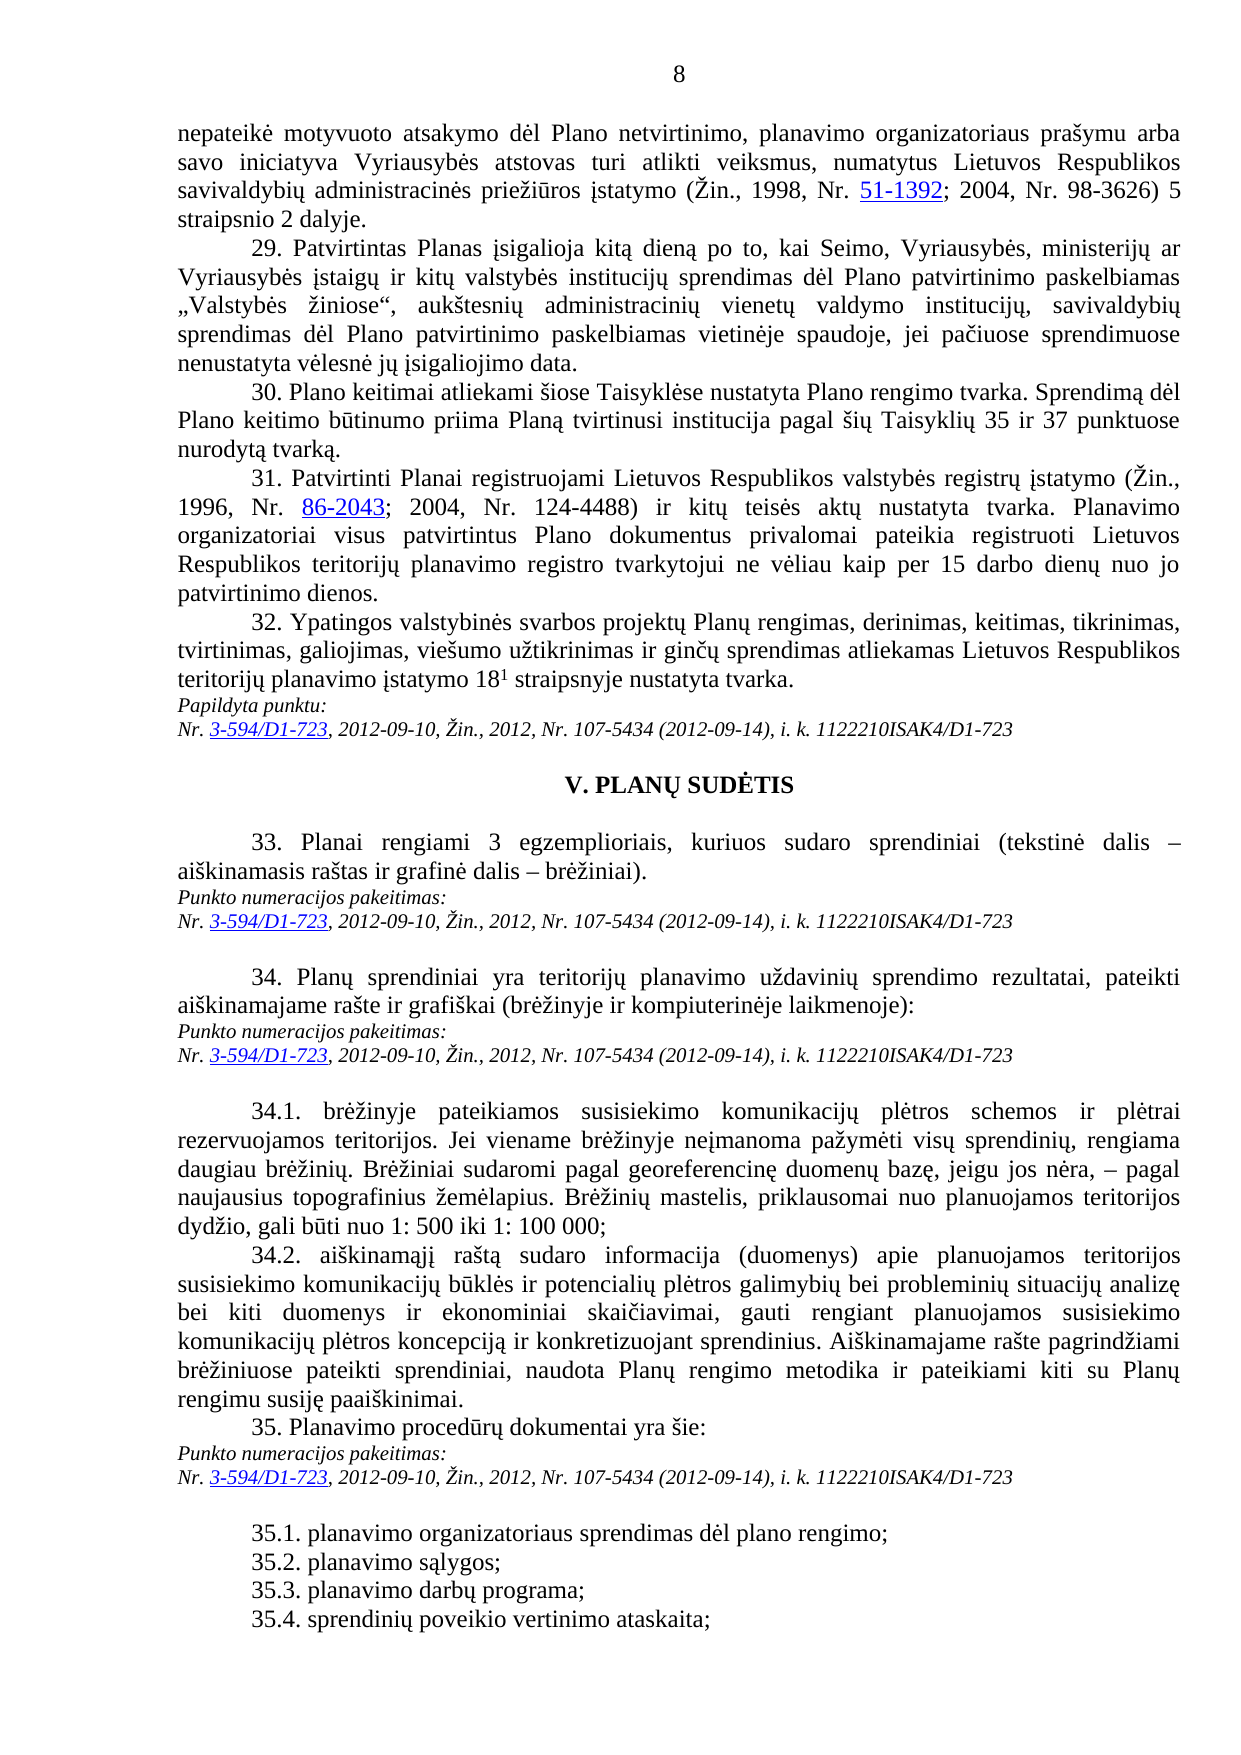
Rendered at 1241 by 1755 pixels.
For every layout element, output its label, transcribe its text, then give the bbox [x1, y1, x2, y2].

text 34. Planų sprendiniai yra teritorijų planavimo uždavinių sprendimo rezultatai, pateikti aiškinamajame rašte ir grafiškai (brėžinyje ir kompiuterinėje laikmenoje): [177, 962, 1181, 1019]
text 29. Patvirtintas Planas įsigalioja kitą dieną po to, kai Seimo, Vyriausybės, ministerijų ar Vyriausybės įstaigų ir kitų valstybės institucijų sprendimas dėl Plano patvirtinimo paskelbiamas „Valstybės žiniose“, aukštesnių administracinių vienetų valdymo institucijų, savivaldybių sprendimas dėl Plano patvirtinimo paskelbiamas vietinėje spaudoje, jei pačiuose sprendimuose nenustatyta vėlesnė jų įsigaliojimo data. [177, 233, 1181, 377]
text Punkto numeracijos pakeitimas: [177, 885, 1181, 909]
text Nr. 3-594/D1-723, 2012-09-10, Žin., 2012, Nr. 107-5434 (2012-09-14), i. k. 1122210ISAK4/D1-723 [177, 1465, 1181, 1489]
text Punkto numeracijos pakeitimas: [177, 1441, 1181, 1465]
text Nr. 3-594/D1-723, 2012-09-10, Žin., 2012, Nr. 107-5434 (2012-09-14), i. k. 1122210ISAK4/D1-723 [177, 1043, 1181, 1067]
text 35.1. planavimo organizatoriaus sprendimas dėl plano rengimo; [177, 1518, 1181, 1547]
text 35.2. planavimo sąlygos; [177, 1547, 1181, 1576]
text 30. Plano keitimai atliekami šiose Taisyklėse nustatyta Plano rengimo tvarka. Sprendimą dėl Plano keitimo būtinumo priima Planą tvirtinusi institucija pagal šių Taisyklių 35 ir 37 punktuose nurodytą tvarką. [177, 377, 1181, 463]
text 32. Ypatingos valstybinės svarbos projektų Planų rengimas, derinimas, keitimas, tikrinimas, tvirtinimas, galiojimas, viešumo užtikrinimas ir ginčų sprendimas atliekamas Lietuvos Respublikos teritorijų planavimo įstatymo 181 straipsnyje nustatyta tvarka. [177, 607, 1181, 693]
text Nr. 3-594/D1-723, 2012-09-10, Žin., 2012, Nr. 107-5434 (2012-09-14), i. k. 1122210ISAK4/D1-723 [177, 909, 1181, 933]
text Punkto numeracijos pakeitimas: [177, 1019, 1181, 1043]
text Papildyta punktu: [177, 693, 1181, 717]
text 35.3. planavimo darbų programa; [177, 1576, 1181, 1604]
text 34.1. brėžinyje pateikiamos susisiekimo komunikacijų plėtros schemos ir plėtrai rezervuojamos teritorijos. Jei viename brėžinyje neįmanoma pažymėti visų sprendinių, rengiama daugiau brėžinių. Brėžiniai sudaromi pagal georeferencinę duomenų bazę, jeigu jos nėra, – pagal naujausius topografinius žemėlapius. Brėžinių mastelis, priklausomai nuo planuojamos teritorijos dydžio, gali būti nuo 1: 500 iki 1: 100 000; [177, 1096, 1181, 1240]
text 35. Planavimo procedūrų dokumentai yra šie: [177, 1412, 1181, 1441]
text nepateikė motyvuoto atsakymo dėl Plano netvirtinimo, planavimo organizatoriaus prašymu arba savo iniciatyva Vyriausybės atstovas turi atlikti veiksmus, numatytus Lietuvos Respublikos savivaldybių administracinės priežiūros įstatymo (Žin., 1998, Nr. 51-1392; 2004, Nr. 98-3626) 5 straipsnio 2 dalyje. [177, 118, 1181, 233]
text 31. Patvirtinti Planai registruojami Lietuvos Respublikos valstybės registrų įstatymo (Žin., 1996, Nr. 86-2043; 2004, Nr. 124-4488) ir kitų teisės aktų nustatyta tvarka. Planavimo organizatoriai visus patvirtintus Plano dokumentus privalomai pateikia registruoti Lietuvos Respublikos teritorijų planavimo registro tvarkytojui ne vėliau kaip per 15 darbo dienų nuo jo patvirtinimo dienos. [177, 463, 1181, 607]
text 34.2. aiškinamąjį raštą sudaro informacija (duomenys) apie planuojamos teritorijos susisiekimo komunikacijų būklės ir potencialių plėtros galimybių bei probleminių situacijų analizę bei kiti duomenys ir ekonominiai skaičiavimai, gauti rengiant planuojamos susisiekimo komunikacijų plėtros koncepciją ir konkretizuojant sprendinius. Aiškinamajame rašte pagrindžiami brėžiniuose pateikti sprendiniai, naudota Planų rengimo metodika ir pateikiami kiti su Planų rengimu susiję paaiškinimai. [177, 1240, 1181, 1412]
text 35.4. sprendinių poveikio vertinimo ataskaita; [177, 1604, 1181, 1633]
text V. PLANŲ SUDĖTIS [177, 770, 1181, 799]
text 33. Planai rengiami 3 egzemplioriais, kuriuos sudaro sprendiniai (tekstinė dalis – aiškinamasis raštas ir grafinė dalis – brėžiniai). [177, 827, 1181, 885]
text Nr. 3-594/D1-723, 2012-09-10, Žin., 2012, Nr. 107-5434 (2012-09-14), i. k. 1122210ISAK4/D1-723 [177, 717, 1181, 741]
